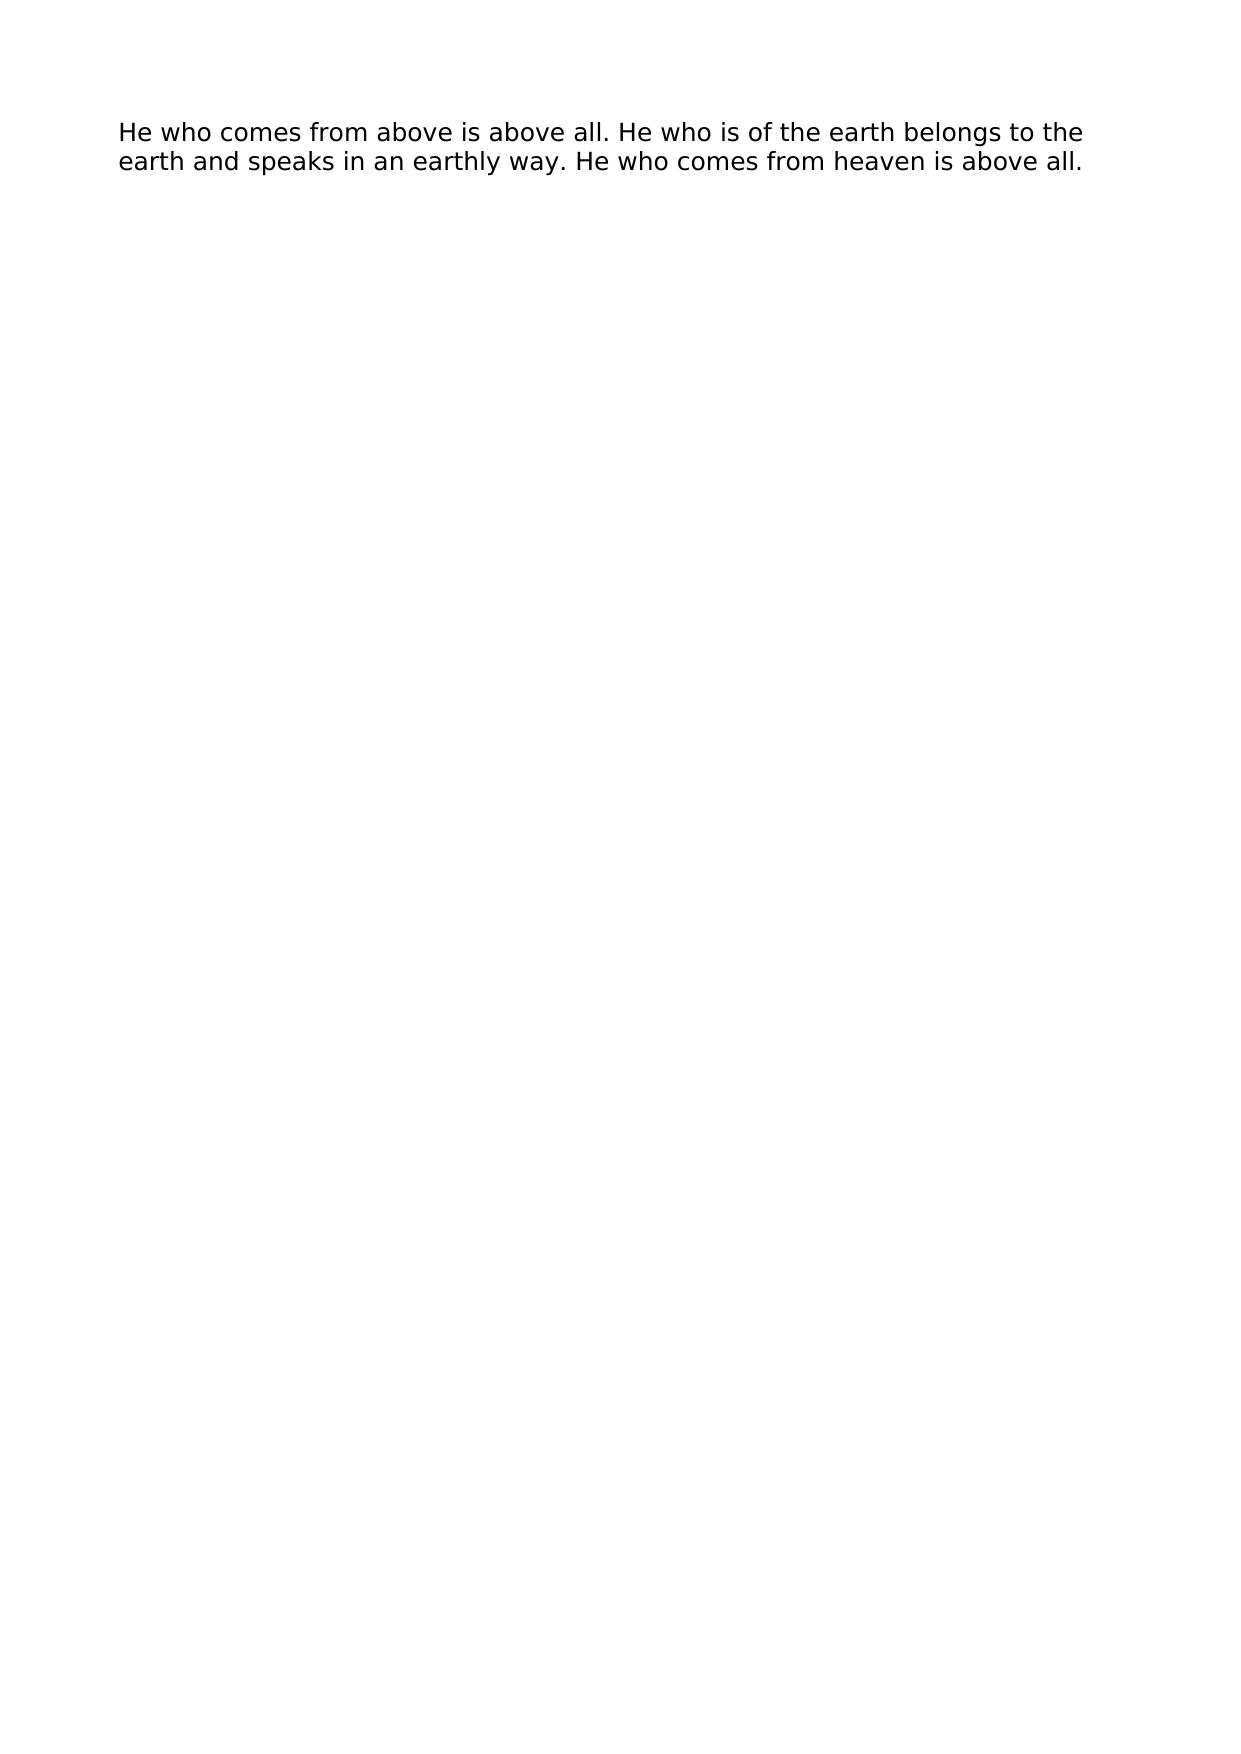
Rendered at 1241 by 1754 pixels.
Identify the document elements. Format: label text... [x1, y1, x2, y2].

text He who comes from above is above all. He who is of the earth belongs to the earth and speaks in an earthly way. He who comes from heaven is above all. [118, 118, 1122, 176]
